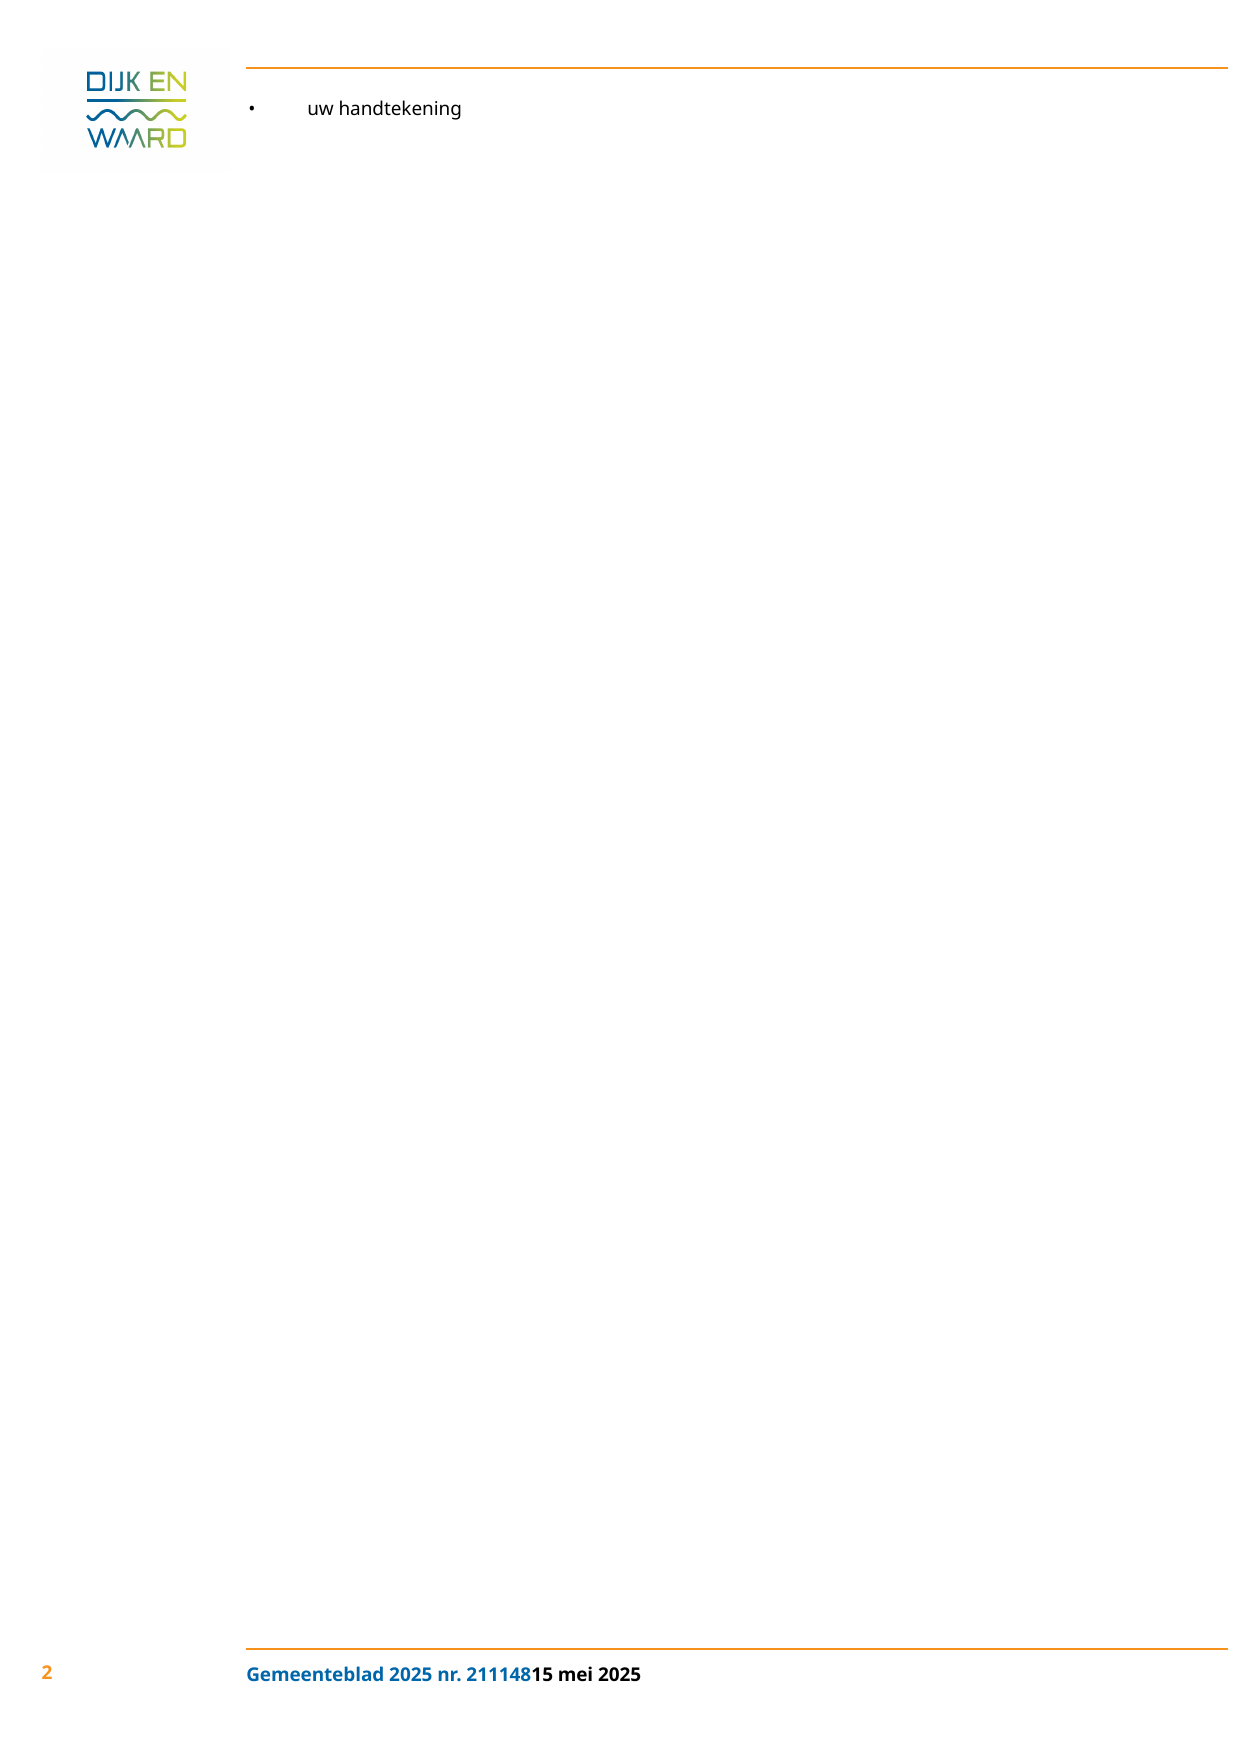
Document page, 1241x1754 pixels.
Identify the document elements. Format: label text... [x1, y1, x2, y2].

picture [41, 47, 231, 172]
list uw handtekening [248, 95, 1152, 121]
